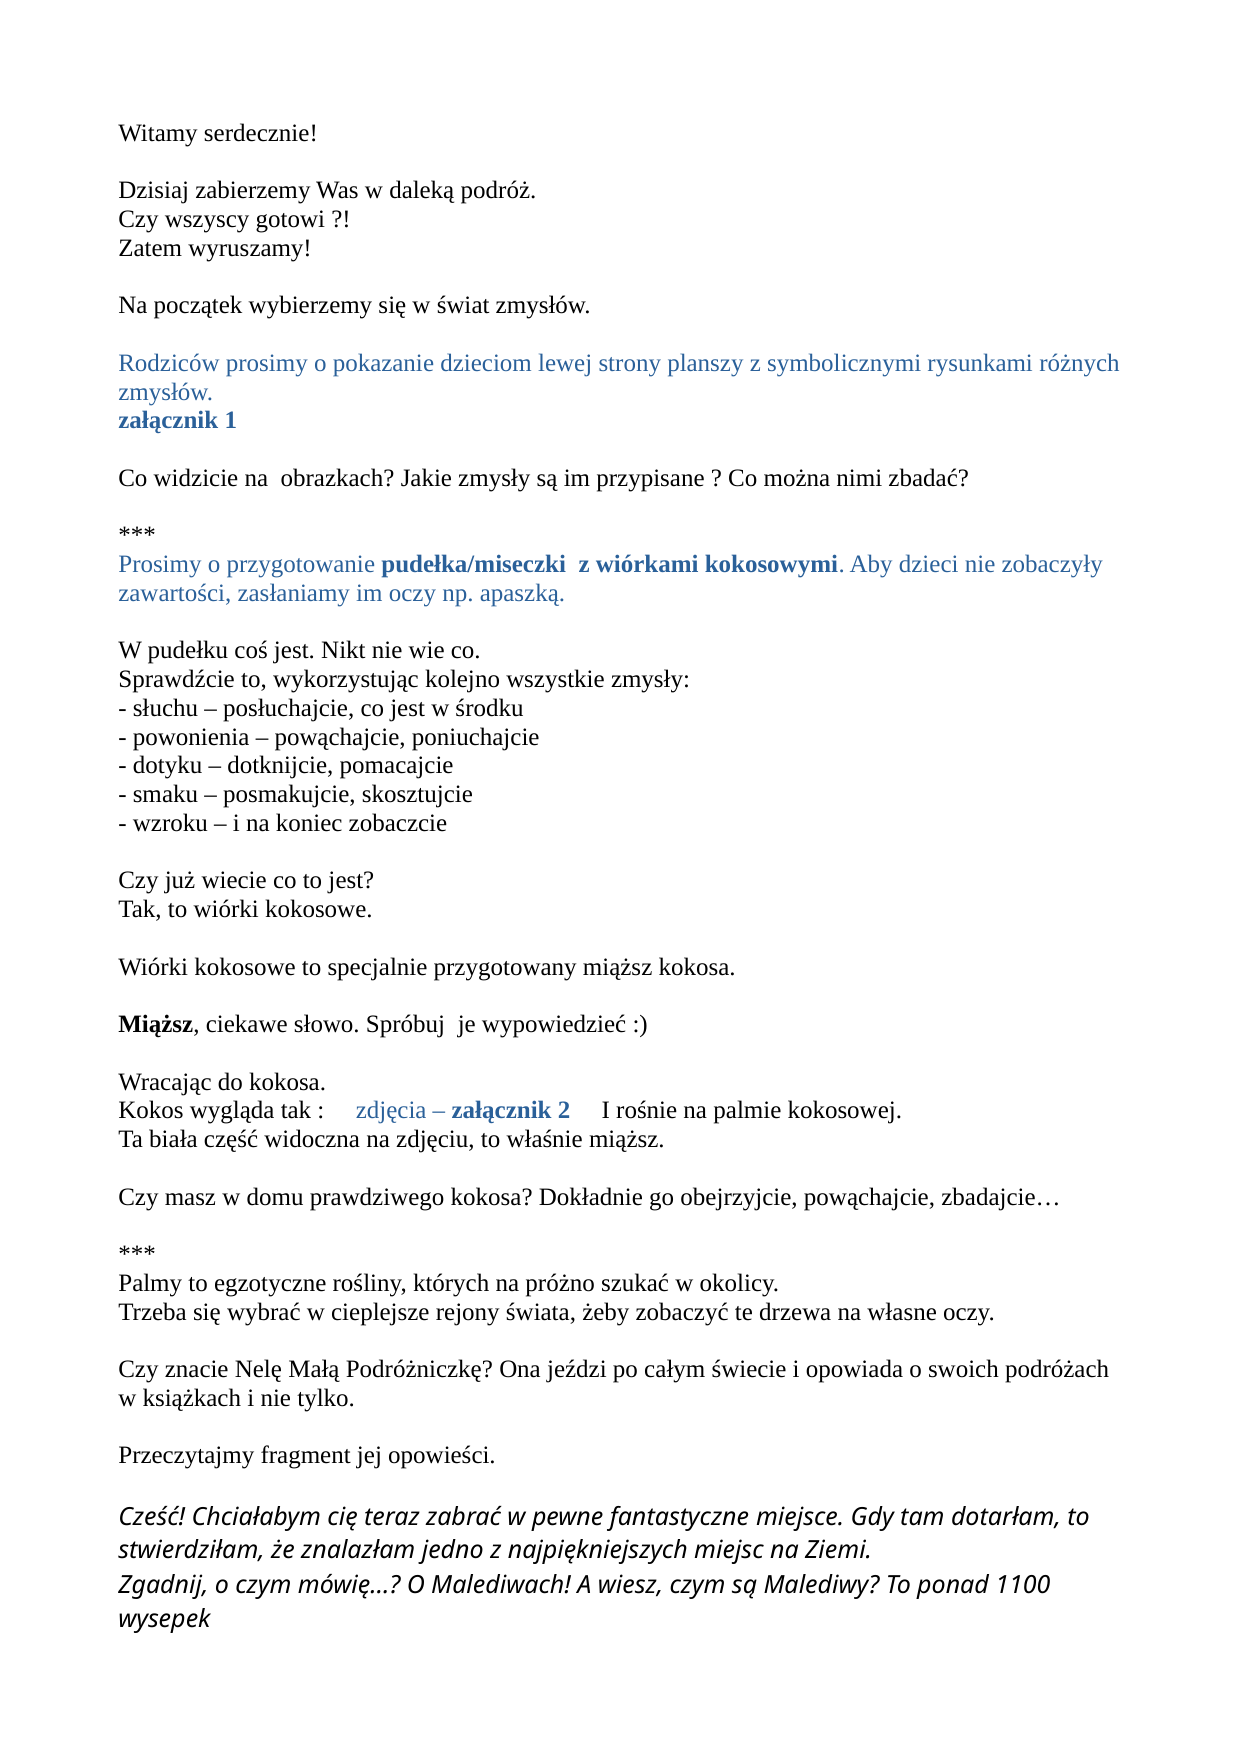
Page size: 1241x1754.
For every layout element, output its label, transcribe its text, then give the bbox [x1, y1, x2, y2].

text Co widzicie na obrazkach? Jakie zmysły są im przypisane ? Co można nimi zbadać? [118, 463, 1122, 492]
text *** [118, 1239, 1122, 1268]
text - wzroku – i na koniec zobaczcie [118, 808, 1122, 837]
text Miąższ, ciekawe słowo. Spróbuj je wypowiedzieć :) [118, 1009, 1122, 1038]
text Przeczytajmy fragment jej opowieści. [118, 1441, 1122, 1469]
text Dzisiaj zabierzemy Was w daleką podróż. [118, 176, 1122, 204]
text Tak, to wiórki kokosowe. [118, 894, 1122, 923]
text Czy masz w domu prawdziwego kokosa? Dokładnie go obejrzyjcie, powąchajcie, zbadajcie… [118, 1182, 1122, 1211]
text Wiórki kokosowe to specjalnie przygotowany miąższ kokosa. [118, 952, 1122, 981]
text - smaku – posmakujcie, skosztujcie [118, 779, 1122, 808]
text Rodziców prosimy o pokazanie dzieciom lewej strony planszy z symbolicznymi rysunkami różnych zmysłów. [118, 348, 1122, 406]
text Czy wszyscy gotowi ?! [118, 204, 1122, 233]
text - dotyku – dotknijcie, pomacajcie [118, 751, 1122, 779]
text Czy już wiecie co to jest? [118, 866, 1122, 894]
text Palmy to egzotyczne rośliny, których na próżno szukać w okolicy. [118, 1268, 1122, 1297]
text Zgadnij, o czym mówię…? O Malediwach! A wiesz, czym są Malediwy? To ponad 1100 wysepek [118, 1566, 1122, 1634]
text Trzeba się wybrać w cieplejsze rejony świata, żeby zobaczyć te drzewa na własne oczy. [118, 1297, 1122, 1326]
text Na początek wybierzemy się w świat zmysłów. [118, 291, 1122, 319]
text załącznik 1 [118, 406, 1122, 434]
text Czy znacie Nelę Małą Podróżniczkę? Ona jeździ po całym świecie i opowiada o swoich podróżach w książkach i nie tylko. [118, 1354, 1122, 1412]
text Witamy serdecznie! [118, 118, 1122, 147]
text Kokos wygląda tak : zdjęcia – załącznik 2 I rośnie na palmie kokosowej. [118, 1096, 1122, 1124]
text Zatem wyruszamy! [118, 233, 1122, 262]
text Prosimy o przygotowanie pudełka/miseczki z wiórkami kokosowymi. Aby dzieci nie zobaczyły zawartości, zasłaniamy im oczy np. apaszką. [118, 549, 1122, 607]
text - powonienia – powąchajcie, poniuchajcie [118, 722, 1122, 751]
text W pudełku coś jest. Nikt nie wie co. [118, 636, 1122, 664]
text - słuchu – posłuchajcie, co jest w środku [118, 693, 1122, 722]
text Wracając do kokosa. [118, 1067, 1122, 1096]
text Ta biała część widoczna na zdjęciu, to właśnie miąższ. [118, 1124, 1122, 1153]
text Sprawdźcie to, wykorzystując kolejno wszystkie zmysły: [118, 664, 1122, 693]
text *** [118, 521, 1122, 549]
text Cześć! Chciałabym cię teraz zabrać w pewne fantastyczne miejsce. Gdy tam dotarłam, to stwierdziłam, że znalazłam jedno z najpiękniejszych miejsc na Ziemi. [118, 1498, 1122, 1566]
